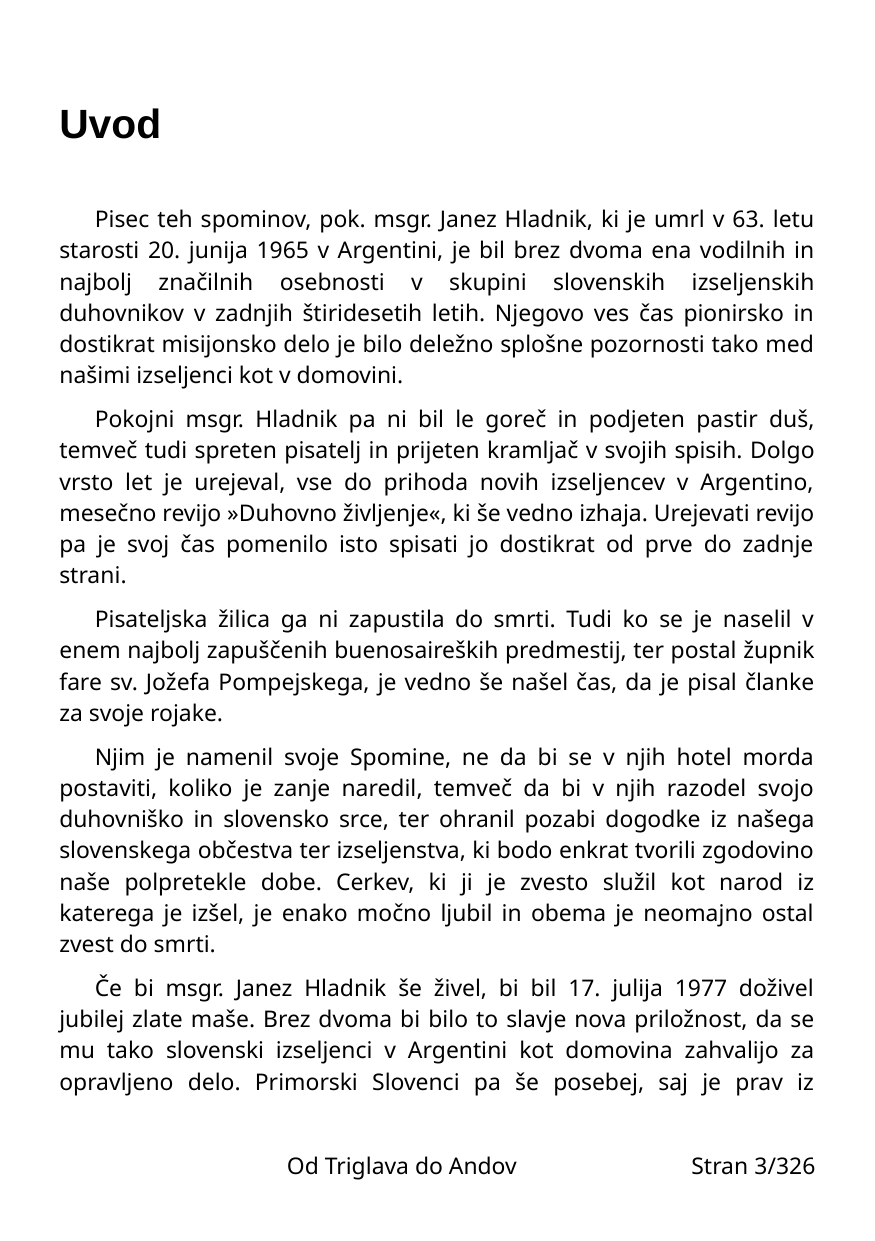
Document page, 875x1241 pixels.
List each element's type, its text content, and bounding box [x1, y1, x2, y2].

text Pisateljska žilica ga ni zapustila do smrti. Tudi ko se je naselil v enem najbolj zapuščenih buenosaireških predmestij, ter postal župnik fare sv. Jožefa Pompejskega, je vedno še našel čas, da je pisal članke za svoje rojake. [59, 603, 815, 728]
text Pisec teh spominov, pok. msgr. Janez Hladnik, ki je umrl v 63. letu starosti 20. junija 1965 v Argentini, je bil brez dvoma ena vodilnih in najbolj značilnih osebnosti v skupini slovenskih izseljenskih duhovnikov v zadnjih štiridesetih letih. Njegovo ves čas pionirsko in dostikrat misijonsko delo je bilo deležno splošne pozornosti tako med našimi izseljenci kot v domovini. [59, 203, 815, 391]
text Njim je namenil svoje Spomine, ne da bi se v njih hotel morda postaviti, koliko je zanje naredil, temveč da bi v njih razodel svojo duhovniško in slovensko srce, ter ohranil pozabi dogodke iz našega slovenskega občestva ter izseljenstva, ki bodo enkrat tvorili zgodovino naše polpretekle dobe. Cerkev, ki ji je zvesto služil kot narod iz katerega je izšel, je enako močno ljubil in obema je neomajno ostal zvest do smrti. [59, 741, 815, 959]
text Če bi msgr. Janez Hladnik še živel, bi bil 17. julija 1977 doživel jubilej zlate maše. Brez dvoma bi bilo to slavje nova priložnost, da se mu tako slovenski izseljenci v Argentini kot domovina zahvalijo za opravljeno delo. Primorski Slovenci pa še posebej, saj je prav iz [59, 972, 815, 1097]
text Pokojni msgr. Hladnik pa ni bil le goreč in podjeten pastir duš, temveč tudi spreten pisatelj in prijeten kramljač v svojih spisih. Dolgo vrsto let je urejeval, vse do prihoda novih izseljencev v Argentino, mesečno revijo »Duhovno življenje«, ki še vedno izhaja. Urejevati revijo pa je svoj čas pomenilo isto spisati jo dostikrat od prve do zadnje strani. [59, 403, 815, 591]
subtitle Uvod [59, 100, 815, 147]
